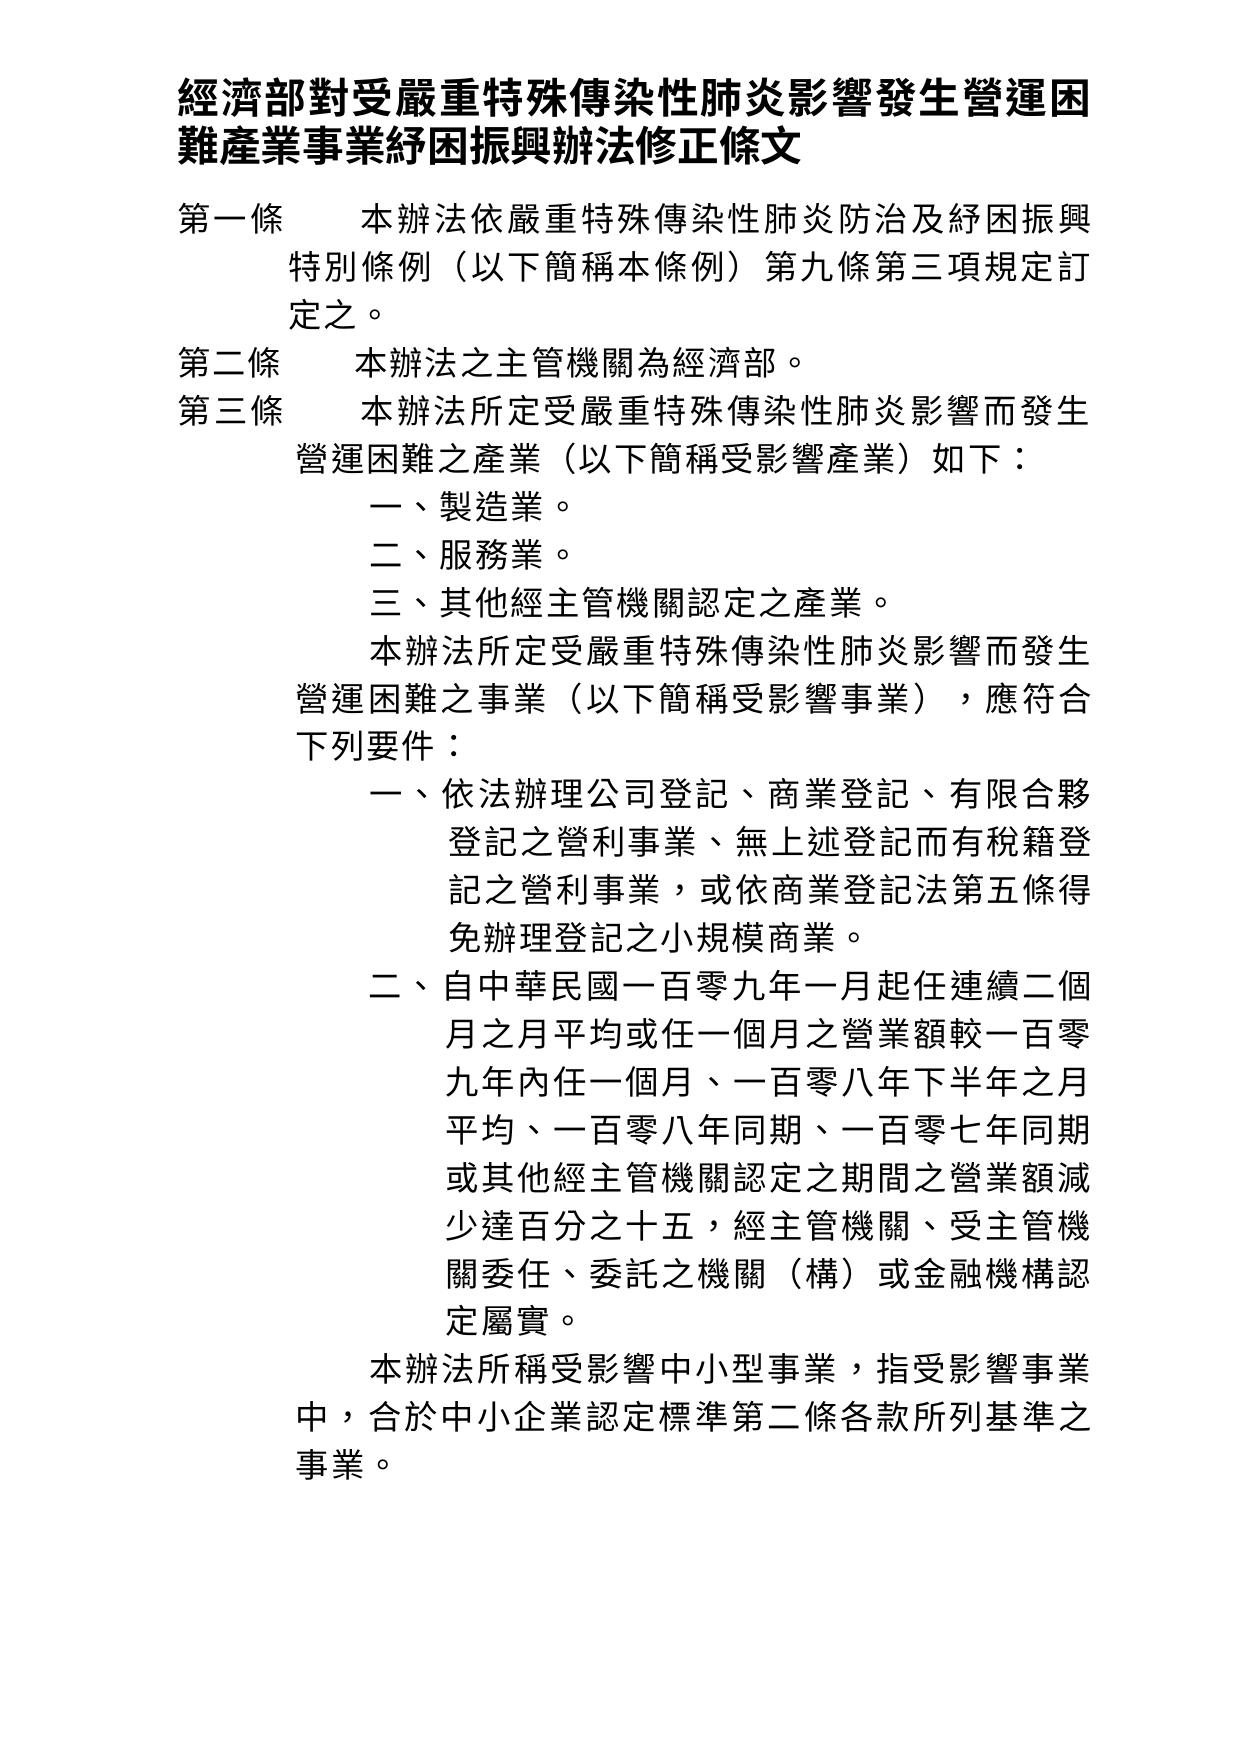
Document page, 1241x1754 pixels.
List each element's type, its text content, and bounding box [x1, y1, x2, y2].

text 本辦法所稱受影響中小型事業，指受影響事業中，合於中小企業認定標準第二條各款所列基準之事業。 [295, 1343, 1092, 1487]
text 二、服務業。 [295, 529, 1092, 577]
text 第三條 本辦法所定受嚴重特殊傳染性肺炎影響而發生營運困難之產業（以下簡稱受影響產業）如下： [177, 385, 1092, 481]
text 一、依法辦理公司登記、商業登記、有限合夥登記之營利事業、無上述登記而有稅籍登記之營利事業，或依商業登記法第五條得免辦理登記之小規模商業。 [369, 768, 1092, 960]
text 一、製造業。 [295, 481, 1092, 529]
text 本辦法所定受嚴重特殊傳染性肺炎影響而發生營運困難之事業（以下簡稱受影響事業），應符合下列要件： [295, 625, 1092, 768]
text 三、其他經主管機關認定之產業。 [295, 577, 1092, 625]
text 第一條 本辦法依嚴重特殊傳染性肺炎防治及紓困振興特別條例（以下簡稱本條例）第九條第三項規定訂定之。 [177, 193, 1092, 337]
text 經濟部對受嚴重特殊傳染性肺炎影響發生營運困難產業事業紓困振興辦法修正條文 [177, 75, 1092, 171]
text 第二條 本辦法之主管機關為經濟部。 [177, 337, 1092, 385]
text 二、自中華民國一百零九年一月起任連續二個月之月平均或任一個月之營業額較一百零九年內任一個月、一百零八年下半年之月平均、一百零八年同期、一百零七年同期或其他經主管機關認定之期間之營業額減少達百分之十五，經主管機關、受主管機關委任、委託之機關（構）或金融機構認定屬實。 [368, 960, 1092, 1343]
